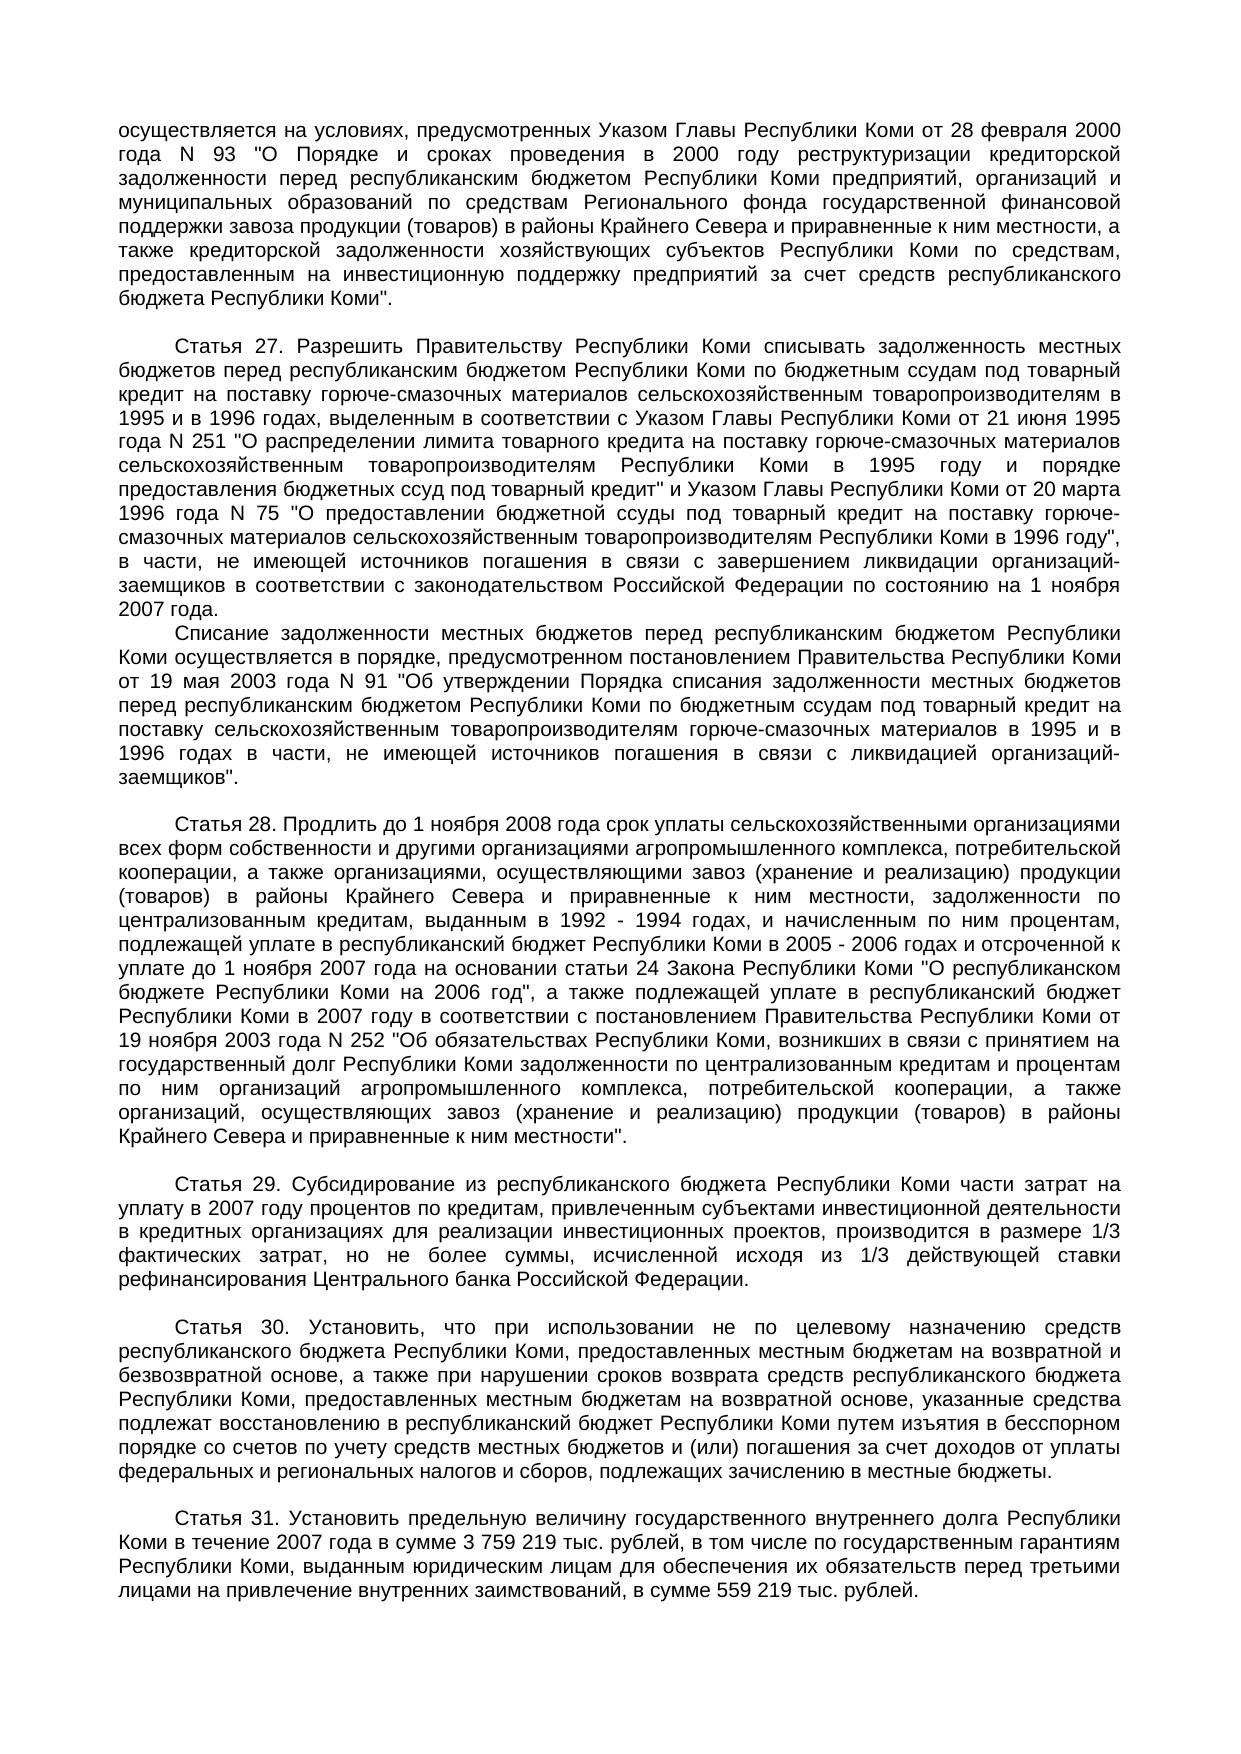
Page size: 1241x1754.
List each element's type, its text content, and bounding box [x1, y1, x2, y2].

text Статья 29. Субсидирование из республиканского бюджета Республики Коми части затрат на уплату в 2007 году процентов по кредитам, привлеченным субъектами инвестиционной деятельности в кредитных организациях для реализации инвестиционных проектов, производится в размере 1/3 фактических затрат, но не более суммы, исчисленной исходя из 1/3 действующей ставки рефинансирования Центрального банка Российской Федерации. [118, 1171, 1122, 1291]
text Статья 27. Разрешить Правительству Республики Коми списывать задолженность местных бюджетов перед республиканским бюджетом Республики Коми по бюджетным ссудам под товарный кредит на поставку горюче-смазочных материалов сельскохозяйственным товаропроизводителям в 1995 и в 1996 годах, выделенным в соответствии с Указом Главы Республики Коми от 21 июня 1995 года N 251 "О распределении лимита товарного кредита на поставку горюче-смазочных материалов сельскохозяйственным товаропроизводителям Республики Коми в 1995 году и порядке предоставления бюджетных ссуд под товарный кредит" и Указом Главы Республики Коми от 20 марта 1996 года N 75 "О предоставлении бюджетной ссуды под товарный кредит на поставку горюче-смазочных материалов сельскохозяйственным товаропроизводителям Республики Коми в 1996 году", в части, не имеющей источников погашения в связи с завершением ликвидации организаций-заемщиков в соответствии с законодательством Российской Федерации по состоянию на 1 ноября 2007 года. [118, 333, 1122, 621]
text Статья 30. Установить, что при использовании не по целевому назначению средств республиканского бюджета Республики Коми, предоставленных местным бюджетам на возвратной и безвозвратной основе, а также при нарушении сроков возврата средств республиканского бюджета Республики Коми, предоставленных местным бюджетам на возвратной основе, указанные средства подлежат восстановлению в республиканский бюджет Республики Коми путем изъятия в бесспорном порядке со счетов по учету средств местных бюджетов и (или) погашения за счет доходов от уплаты федеральных и региональных налогов и сборов, подлежащих зачислению в местные бюджеты. [118, 1315, 1122, 1482]
text Списание задолженности местных бюджетов перед республиканским бюджетом Республики Коми осуществляется в порядке, предусмотренном постановлением Правительства Республики Коми от 19 мая 2003 года N 91 "Об утверждении Порядка списания задолженности местных бюджетов перед республиканским бюджетом Республики Коми по бюджетным ссудам под товарный кредит на поставку сельскохозяйственным товаропроизводителям горюче-смазочных материалов в 1995 и в 1996 годах в части, не имеющей источников погашения в связи с ликвидацией организаций-заемщиков". [118, 621, 1122, 789]
text Статья 31. Установить предельную величину государственного внутреннего долга Республики Коми в течение 2007 года в сумме 3 759 219 тыс. рублей, в том числе по государственным гарантиям Республики Коми, выданным юридическим лицам для обеспечения их обязательств перед третьими лицами на привлечение внутренних заимствований, в сумме 559 219 тыс. рублей. [118, 1506, 1122, 1602]
text осуществляется на условиях, предусмотренных Указом Главы Республики Коми от 28 февраля 2000 года N 93 "О Порядке и сроках проведения в 2000 году реструктуризации кредиторской задолженности перед республиканским бюджетом Республики Коми предприятий, организаций и муниципальных образований по средствам Регионального фонда государственной финансовой поддержки завоза продукции (товаров) в районы Крайнего Севера и приравненные к ним местности, а также кредиторской задолженности хозяйствующих субъектов Республики Коми по средствам, предоставленным на инвестиционную поддержку предприятий за счет средств республиканского бюджета Республики Коми". [118, 118, 1122, 310]
text Статья 28. Продлить до 1 ноября 2008 года срок уплаты сельскохозяйственными организациями всех форм собственности и другими организациями агропромышленного комплекса, потребительской кооперации, а также организациями, осуществляющими завоз (хранение и реализацию) продукции (товаров) в районы Крайнего Севера и приравненные к ним местности, задолженности по централизованным кредитам, выданным в 1992 - 1994 годах, и начисленным по ним процентам, подлежащей уплате в республиканский бюджет Республики Коми в 2005 - 2006 годах и отсроченной к уплате до 1 ноября 2007 года на основании статьи 24 Закона Республики Коми "О республиканском бюджете Республики Коми на 2006 год", а также подлежащей уплате в республиканский бюджет Республики Коми в 2007 году в соответствии с постановлением Правительства Республики Коми от 19 ноября 2003 года N 252 "Об обязательствах Республики Коми, возникших в связи с принятием на государственный долг Республики Коми задолженности по централизованным кредитам и процентам по ним организаций агропромышленного комплекса, потребительской кооперации, а также организаций, осуществляющих завоз (хранение и реализацию) продукции (товаров) в районы Крайнего Севера и приравненные к ним местности". [118, 812, 1122, 1148]
